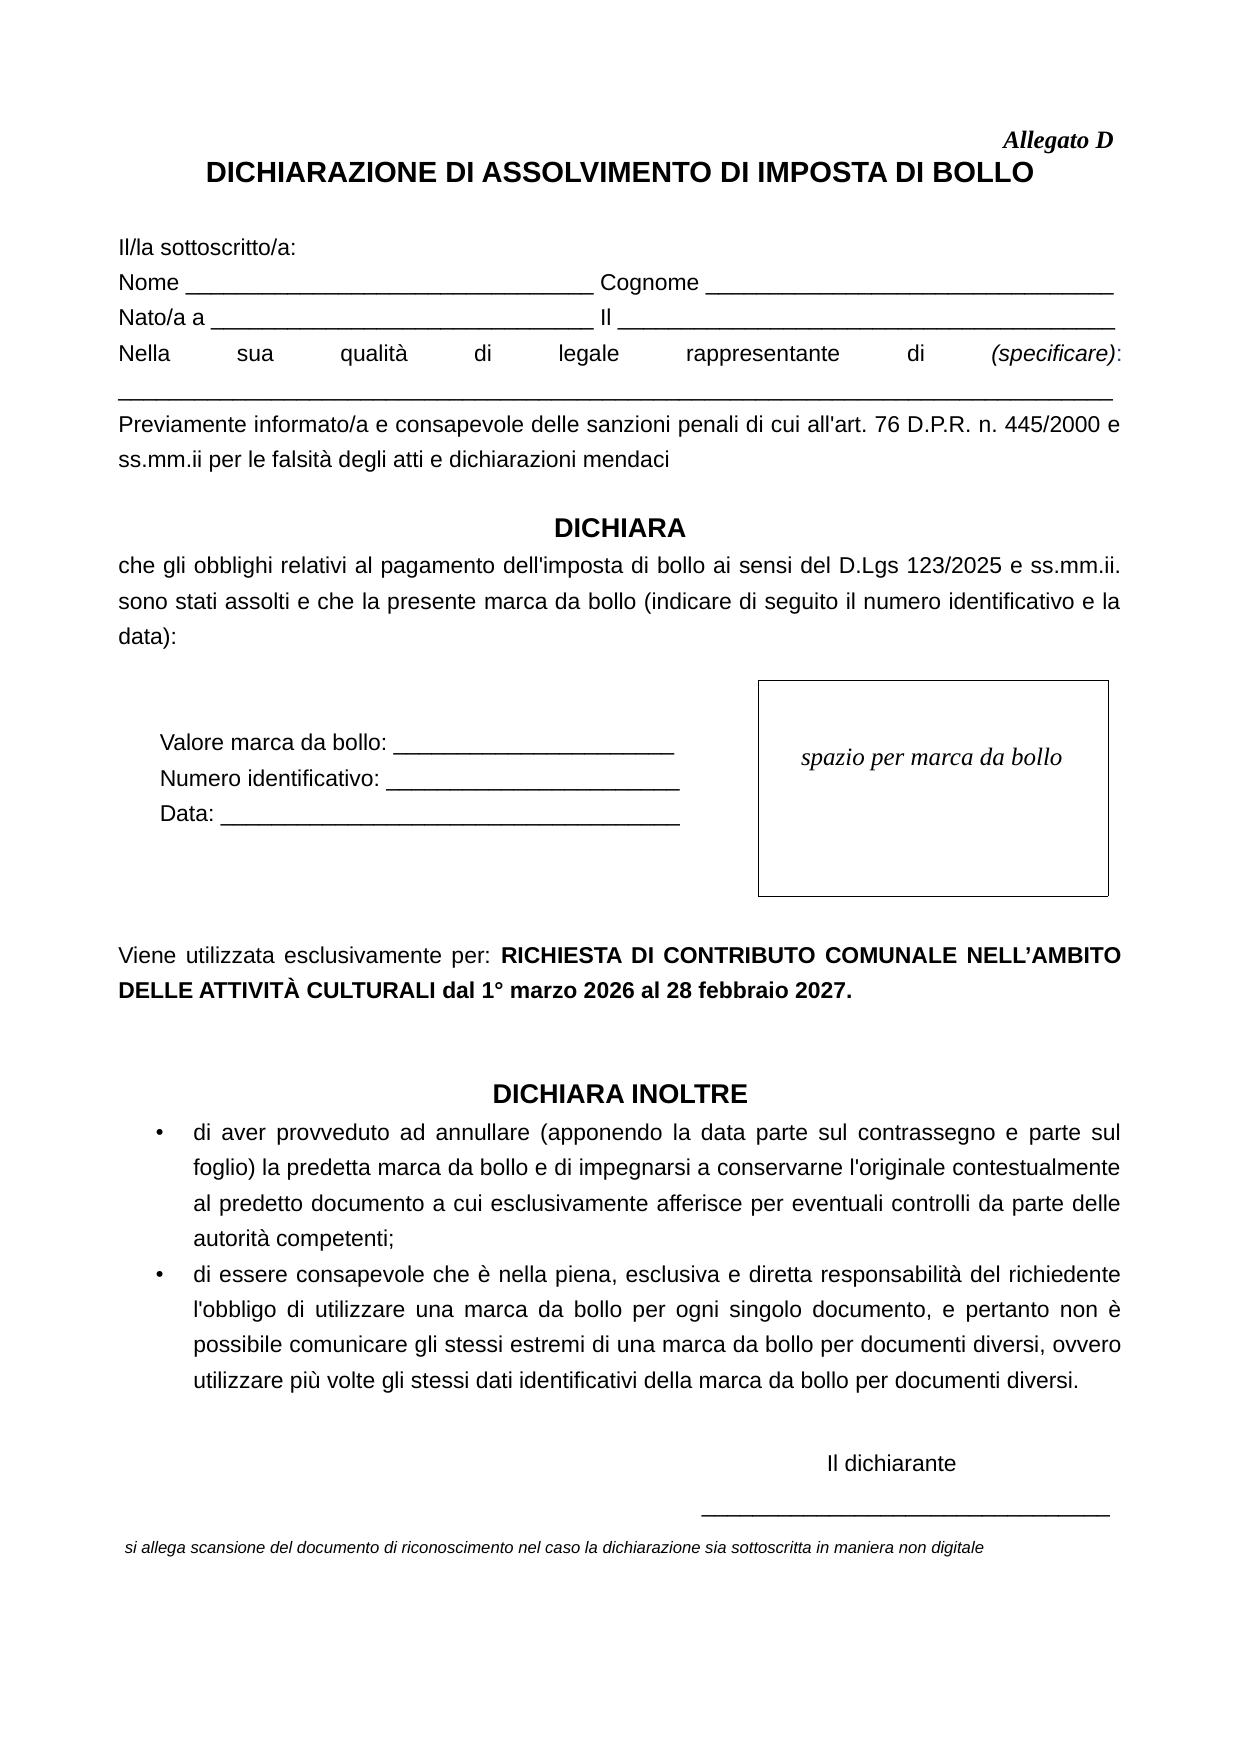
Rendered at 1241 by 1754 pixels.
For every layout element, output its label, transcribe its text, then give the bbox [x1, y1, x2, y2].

text Data: ____________________________________ [159, 791, 758, 826]
text Valore marca da bollo: ______________________ [159, 720, 758, 756]
text Allegato D [118, 118, 1122, 153]
text Il/la sottoscritto/a: [118, 224, 1122, 260]
text Nome ________________________________ Cognome ________________________________ [118, 260, 1122, 295]
text ________________________________ [118, 1476, 1122, 1517]
text DICHIARAZIONE DI ASSOLVIMENTO DI IMPOSTA DI BOLLO [118, 153, 1122, 189]
text Nella sua qualità di legale rappresentante di (specificare): ______________________________________________________________________________ [118, 331, 1122, 401]
text DICHIARA [118, 508, 1122, 543]
text Nato/a a ______________________________ Il _______________________________________ [118, 295, 1122, 331]
text spazio per marca da bollo [767, 742, 1099, 771]
list di essere consapevole che è nella piena, esclusiva e diretta responsabilità del richiedente l'obbligo di utilizzare una marca da bollo per ogni singolo documento, e pertanto non è possibile comunicare gli stessi estremi di una marca da bollo per documenti diversi, ovvero utilizzare più volte gli stessi dati identificativi della marca da bollo per documenti diversi. [156, 1251, 1122, 1393]
text Il dichiarante [118, 1434, 1122, 1476]
text DICHIARA INOLTRE [118, 1074, 1122, 1110]
text Viene utilizzata esclusivamente per: RICHIESTA DI CONTRIBUTO COMUNALE NELL’AMBITO DELLE ATTIVITÀ CULTURALI dal 1° marzo 2026 al 28 febbraio 2027. [118, 933, 1122, 1003]
text Previamente informato/a e consapevole delle sanzioni penali di cui all'art. 76 D.P.R. n. 445/2000 e ss.mm.ii per le falsità degli atti e dichiarazioni mendaci [118, 401, 1122, 472]
text si allega scansione del documento di riconoscimento nel caso la dichiarazione sia sottoscritta in maniera non digitale [118, 1517, 1122, 1558]
list di aver provveduto ad annullare (apponendo la data parte sul contrassegno e parte sul foglio) la predetta marca da bollo e di impegnarsi a conservarne l'originale contestualmente al predetto documento a cui esclusivamente afferisce per eventuali controlli da parte delle autorità competenti; [156, 1110, 1122, 1251]
text Numero identificativo: _______________________ [159, 756, 758, 791]
text che gli obblighi relativi al pagamento dell'imposta di bollo ai sensi del D.Lgs 123/2025 e ss.mm.ii. sono stati assolti e che la presente marca da bollo (indicare di seguito il numero identificativo e la data): [118, 543, 1122, 649]
